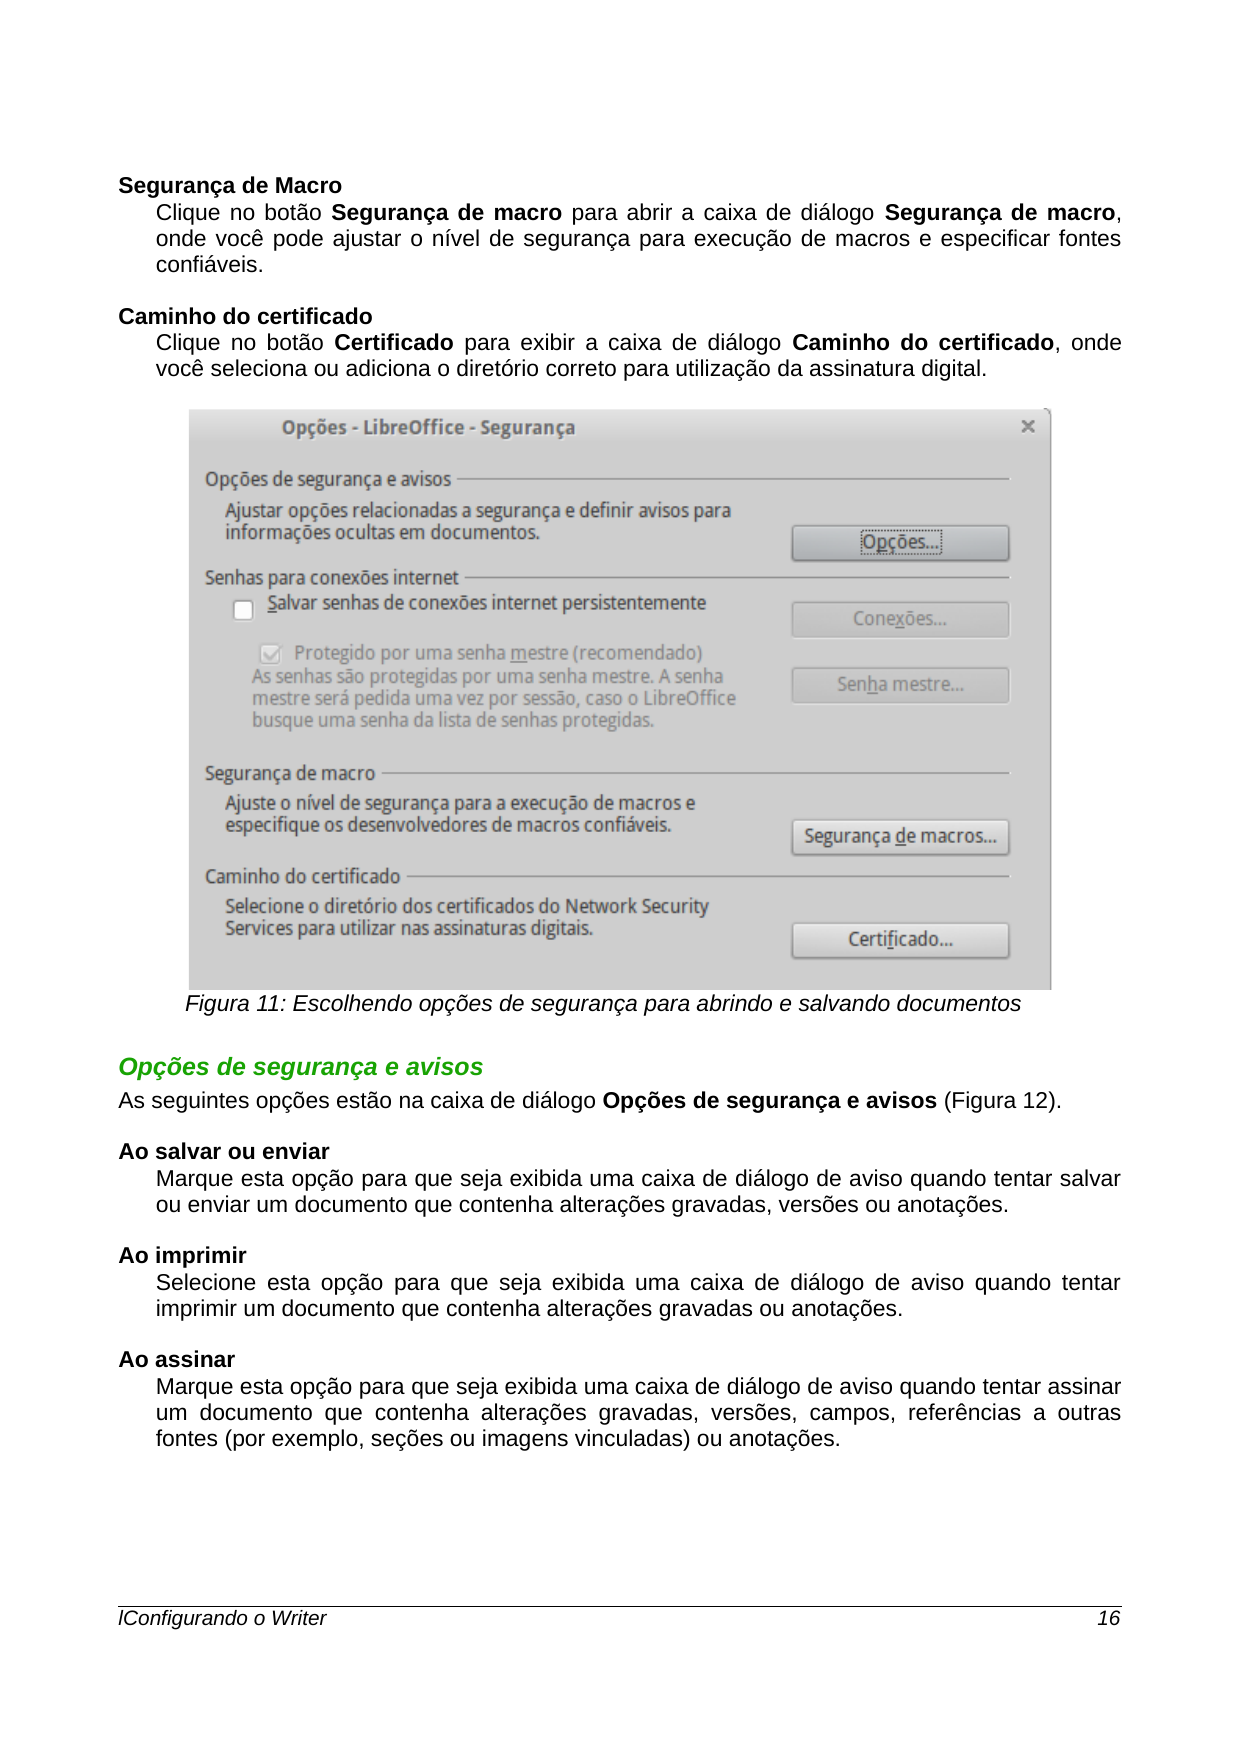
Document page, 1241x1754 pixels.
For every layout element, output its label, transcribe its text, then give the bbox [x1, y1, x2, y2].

picture [188, 408, 1052, 990]
text Segurança de Macro [118, 172, 1122, 199]
text As seguintes opções estão na caixa de diálogo Opções de segurança e avisos (Figura 12). [118, 1087, 1122, 1113]
text Marque esta opção para que seja exibida uma caixa de diálogo de aviso quando tentar salvar ou enviar um documento que contenha alterações gravadas, versões ou anotações. [156, 1164, 1122, 1217]
text Marque esta opção para que seja exibida uma caixa de diálogo de aviso quando tentar assinar um documento que contenha alterações gravadas, versões, campos, referências a outras fontes (por exemplo, seções ou imagens vinculadas) ou anotações. [156, 1373, 1122, 1452]
text Clique no botão Segurança de macro para abrir a caixa de diálogo Segurança de macro, onde você pode ajustar o nível de segurança para execução de macros e especificar fontes confiáveis. [156, 199, 1122, 278]
text Ao imprimir [118, 1242, 1122, 1268]
text Caminho do certificado [118, 303, 1122, 329]
subtitle Opções de segurança e avisos [118, 1052, 1122, 1080]
text Clique no botão Certificado para exibir a caixa de diálogo Caminho do certificado, onde você seleciona ou adiciona o diretório correto para utilização da assinatura digital. [156, 329, 1122, 382]
text Figura 11: Escolhendo opções de segurança para abrindo e salvando documentos [185, 407, 1056, 1016]
text Ao assinar [118, 1346, 1122, 1373]
text Selecione esta opção para que seja exibida uma caixa de diálogo de aviso quando tentar imprimir um documento que contenha alterações gravadas ou anotações. [156, 1268, 1122, 1321]
text Ao salvar ou enviar [118, 1138, 1122, 1164]
